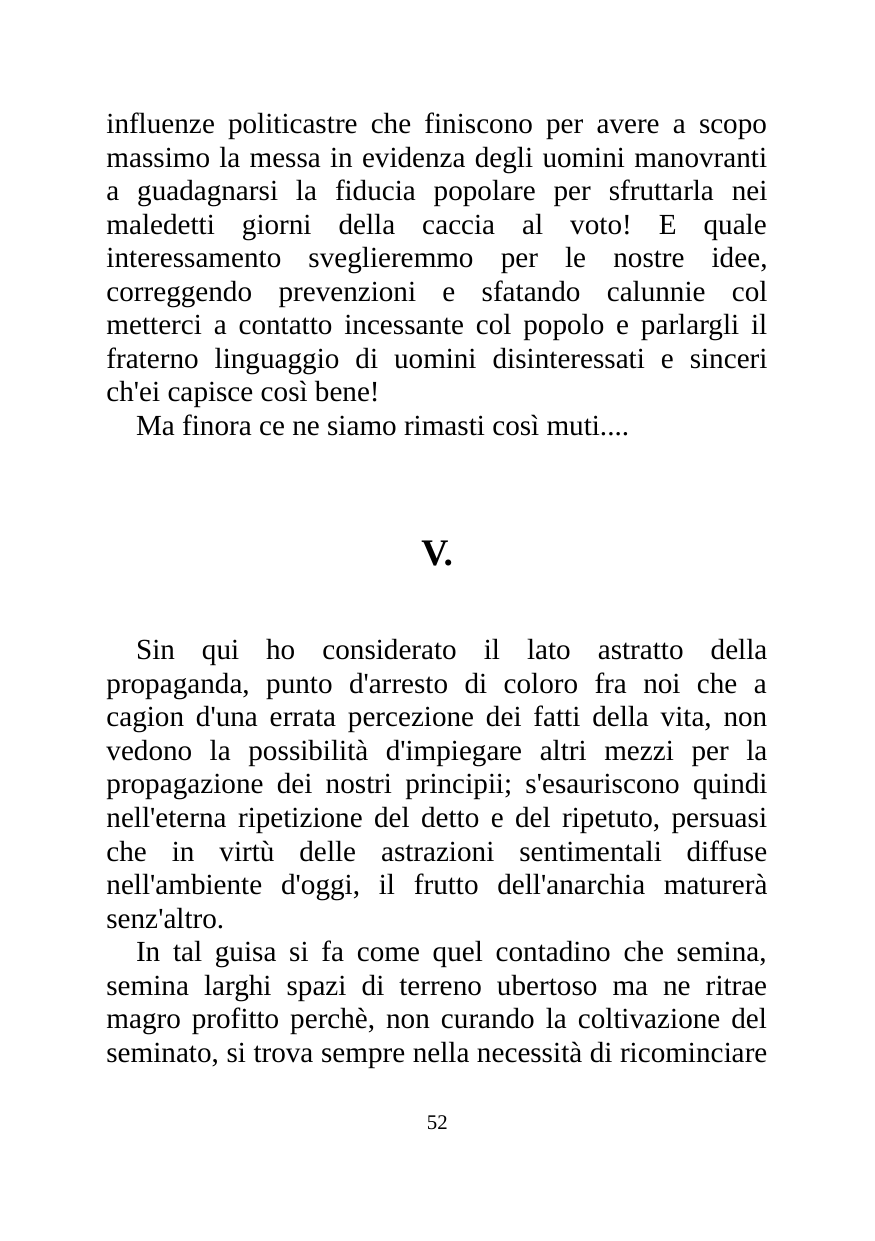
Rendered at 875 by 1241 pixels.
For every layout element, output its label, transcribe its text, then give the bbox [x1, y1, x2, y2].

text In tal guisa si fa come quel contadino che semina, semina larghi spazi di terreno ubertoso ma ne ritrae magro profitto perchè, non curando la coltivazione del seminato, si trova sempre nella necessità di ricominciare [106, 934, 768, 1068]
subtitle V. [106, 530, 768, 573]
text Ma finora ce ne siamo rimasti così muti.... [106, 408, 768, 442]
text Sin qui ho considerato il lato astratto della propaganda, punto d'arresto di coloro fra noi che a cagion d'una errata percezione dei fatti della vita, non vedono la possibilità d'impiegare altri mezzi per la propagazione dei nostri principii; s'esauriscono quindi nell'eterna ripetizione del detto e del ripetuto, persuasi che in virtù delle astrazioni sentimentali diffuse nell'ambiente d'oggi, il frutto dell'anarchia maturerà senz'altro. [106, 632, 768, 934]
text influenze politicastre che finiscono per avere a scopo massimo la messa in evidenza degli uomini manovranti a guadagnarsi la fiducia popolare per sfruttarla nei maledetti giorni della caccia al voto! E quale interessamento sveglieremmo per le nostre idee, correggendo prevenzioni e sfatando calunnie col metterci a contatto incessante col popolo e parlargli il fraterno linguaggio di uomini disinteressati e sinceri ch'ei capisce così bene! [106, 106, 768, 408]
